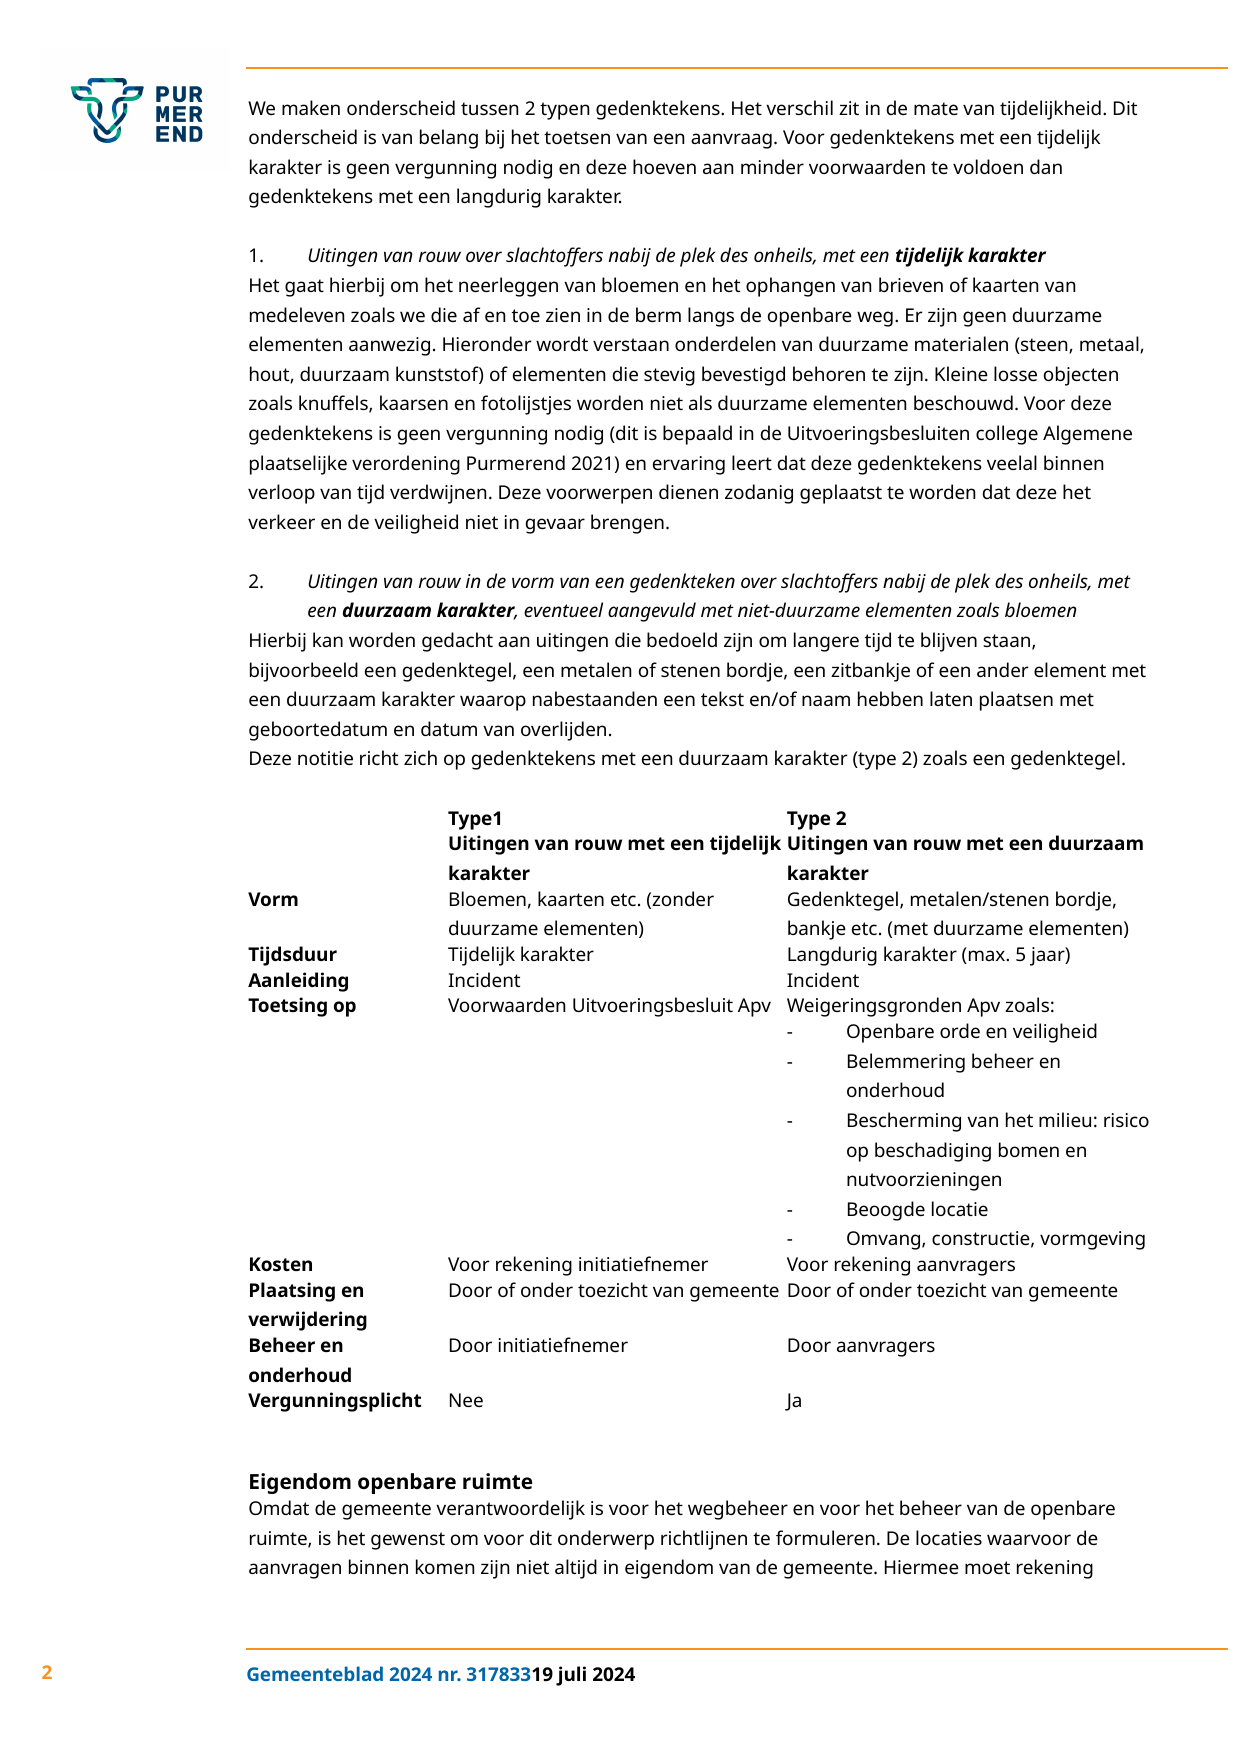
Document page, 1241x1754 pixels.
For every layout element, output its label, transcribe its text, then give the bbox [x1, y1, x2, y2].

table_cell Weigeringsgronden Apv zoals: [787, 993, 1152, 1018]
table_cell Ja [787, 1388, 1152, 1413]
table_cell Beheer en onderhoud [248, 1332, 448, 1388]
text We maken onderscheid tussen 2 typen gedenktekens. Het verschil zit in de mate van tijdelijkheid. Dit onderscheid is van belang bij het toetsen van een aanvraag. Voor gedenktekens met een tijdelijk karakter is geen vergunning nodig en deze hoeven aan minder voorwaarden te voldoen dan gedenktekens met een langdurig karakter. [248, 95, 1152, 209]
table_cell Incident [787, 967, 1152, 993]
table_cell Uitingen van rouw met een duurzaam karakter [787, 831, 1152, 886]
table_cell Tijdelijk karakter [448, 941, 787, 967]
table_header [248, 805, 448, 831]
table_cell Door initiatiefnemer [448, 1332, 787, 1388]
text Hierbij kan worden gedacht aan uitingen die bedoeld zijn om langere tijd te blijven staan, bijvoorbeeld een gedenktegel, een metalen of stenen bordje, een zitbankje of een ander element met een duurzaam karakter waarop nabestaanden een tekst en/of naam hebben laten plaatsen met geboortedatum en datum van overlijden. [248, 627, 1152, 742]
table_header Type1 [448, 805, 787, 831]
table_cell Vergunningsplicht [248, 1388, 448, 1413]
table_cell Gedenktegel, metalen/stenen bordje, bankje etc. (met duurzame elementen) [787, 886, 1152, 941]
table_cell Incident [448, 967, 787, 993]
table_cell [248, 831, 448, 886]
text Omdat de gemeente verantwoordelijk is voor het wegbeheer en voor het beheer van de openbare ruimte, is het gewenst om voor dit onderwerp richtlijnen te formuleren. De locaties waarvoor de aanvragen binnen komen zijn niet altijd in eigendom van de gemeente. Hiermee moet rekening [248, 1495, 1152, 1580]
text Eigendom openbare ruimte [248, 1467, 1152, 1495]
table_cell Door of onder toezicht van gemeente [787, 1277, 1152, 1332]
table_header Type 2 [787, 805, 1152, 831]
picture [41, 47, 231, 172]
table_cell Door of onder toezicht van gemeente [448, 1277, 787, 1332]
table_cell Voor rekening initiatiefnemer [448, 1251, 787, 1277]
table_cell Plaatsing en verwijdering [248, 1277, 448, 1332]
table_cell Uitingen van rouw met een tijdelijk karakter [448, 831, 787, 886]
table_cell Langdurig karakter (max. 5 jaar) [787, 941, 1152, 967]
table_cell Tijdsduur [248, 941, 448, 967]
list Uitingen van rouw in de vorm van een gedenkteken over slachtoffers nabij de plek des onheils, met een duurzaam karakter, eventueel aangevuld met niet-duurzame elementen zoals bloemen [248, 568, 1152, 623]
table_cell Voorwaarden Uitvoeringsbesluit Apv [448, 993, 787, 1251]
text Deze notitie richt zich op gedenktekens met een duurzaam karakter (type 2) zoals een gedenktegel. [248, 746, 1152, 771]
table_cell Kosten [248, 1251, 448, 1277]
list Uitingen van rouw over slachtoffers nabij de plek des onheils, met een tijdelijk karakter [248, 243, 1152, 268]
table_cell Openbare orde en veiligheid Belemmering beheer en onderhoud Bescherming van het milieu: risico op beschadiging bomen en nutvoorzieningen Beoogde locatie Omvang, constructie, vormgeving [787, 1019, 1152, 1251]
table_cell Toetsing op [248, 993, 448, 1251]
table_cell Door aanvragers [787, 1332, 1152, 1388]
text Het gaat hierbij om het neerleggen van bloemen en het ophangen van brieven of kaarten van medeleven zoals we die af en toe zien in de berm langs de openbare weg. Er zijn geen duurzame elementen aanwezig. Hieronder wordt verstaan onderdelen van duurzame materialen (steen, metaal, hout, duurzaam kunststof) of elementen die stevig bevestigd behoren te zijn. Kleine losse objecten zoals knuffels, kaarsen en fotolijstjes worden niet als duurzame elementen beschouwd. Voor deze gedenktekens is geen vergunning nodig (dit is bepaald in de Uitvoeringsbesluiten college Algemene plaatselijke verordening Purmerend 2021) en ervaring leert dat deze gedenktekens veelal binnen verloop van tijd verdwijnen. Deze voorwerpen dienen zodanig geplaatst te worden dat deze het verkeer en de veiligheid niet in gevaar brengen. [248, 272, 1152, 535]
table_cell Vorm [248, 886, 448, 941]
table_cell Aanleiding [248, 967, 448, 993]
table_cell Nee [448, 1388, 787, 1413]
table_cell Voor rekening aanvragers [787, 1251, 1152, 1277]
table_cell Bloemen, kaarten etc. (zonder duurzame elementen) [448, 886, 787, 941]
